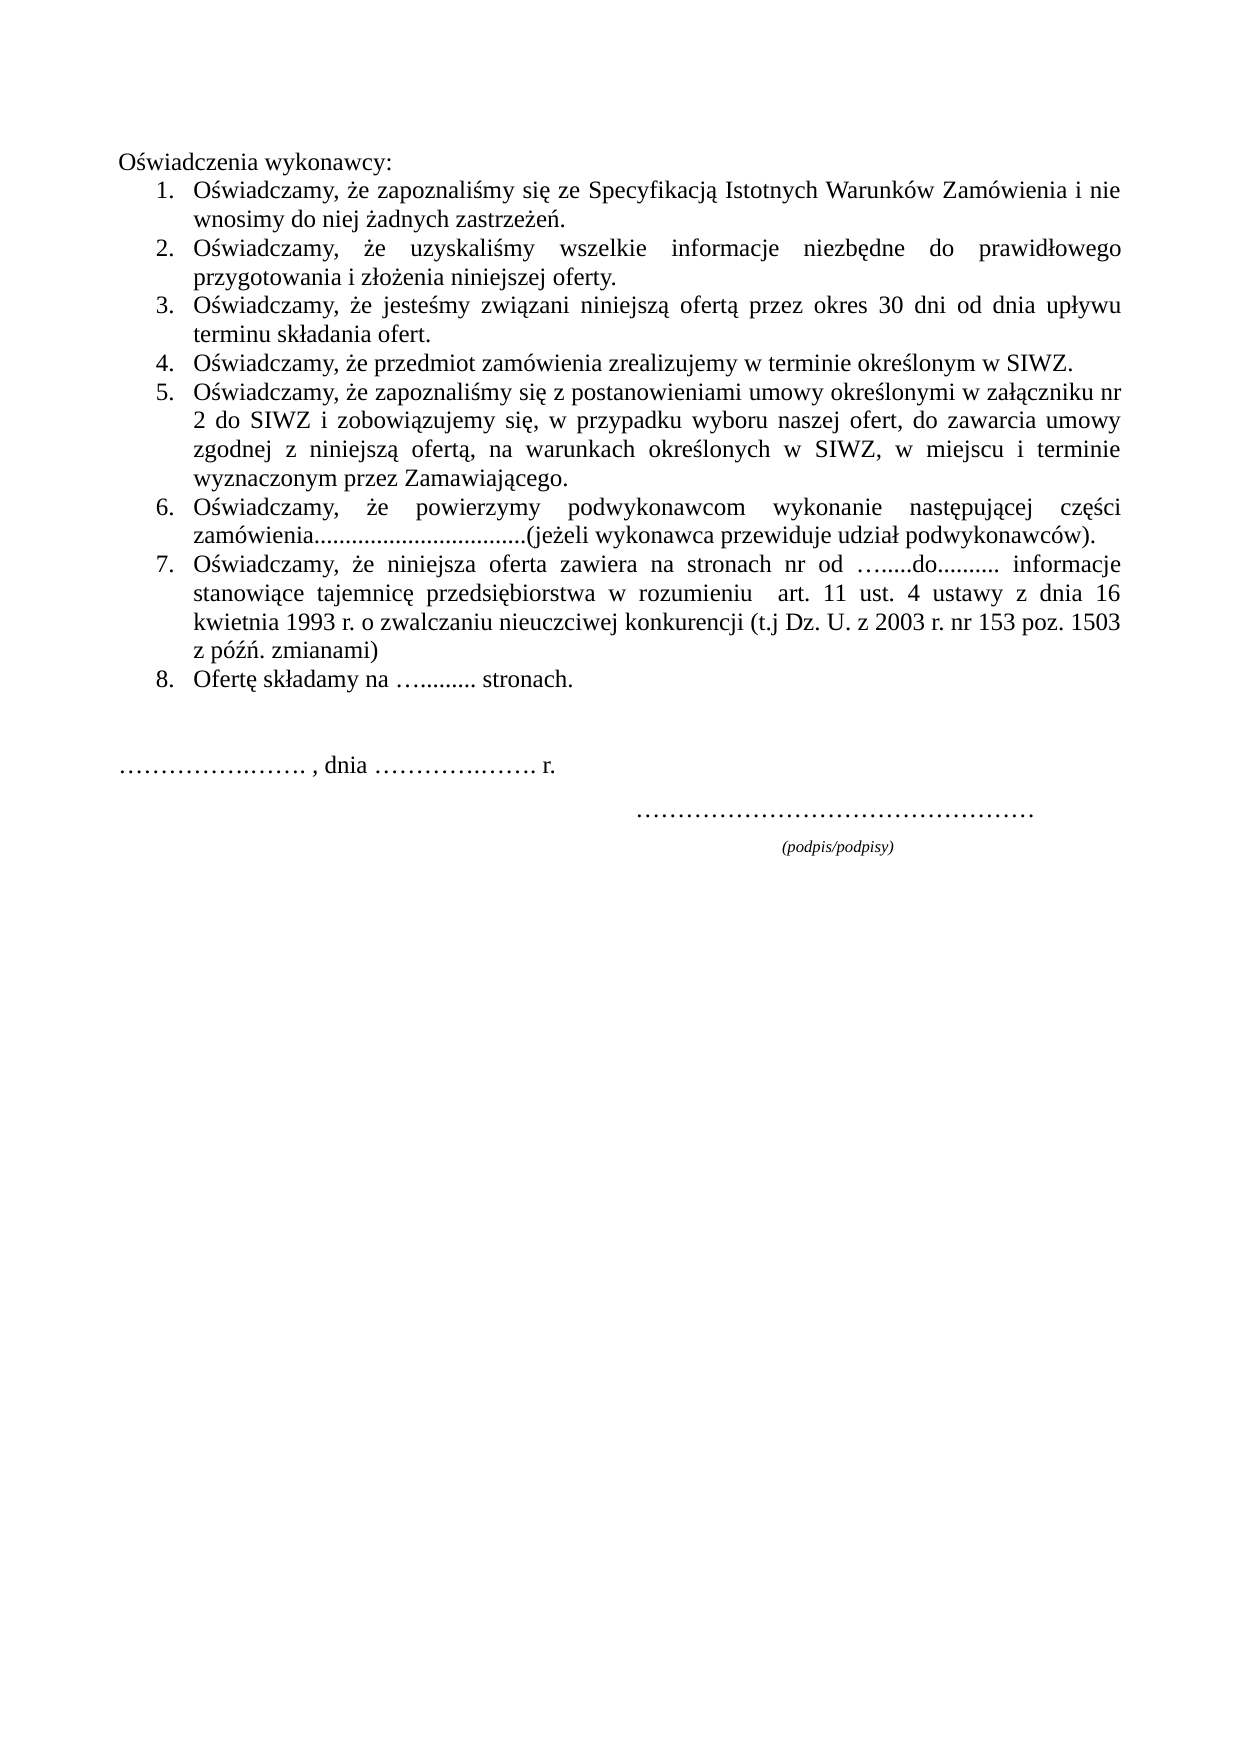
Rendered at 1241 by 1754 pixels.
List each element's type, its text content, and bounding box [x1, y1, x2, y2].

list Oświadczamy, że przedmiot zamówienia zrealizujemy w terminie określonym w SIWZ. [156, 348, 1122, 377]
text (podpis/podpisy) [708, 837, 1122, 856]
list Oświadczamy, że zapoznaliśmy się z postanowieniami umowy określonymi w załączniku nr 2 do SIWZ i zobowiązujemy się, w przypadku wyboru naszej ofert, do zawarcia umowy zgodnej z niniejszą ofertą, na warunkach określonych w SIWZ, w miejscu i terminie wyznaczonym przez Zamawiającego. [156, 377, 1122, 492]
list Oświadczamy, że powierzymy podwykonawcom wykonanie następującej części zamówienia..................................(jeżeli wykonawca przewiduje udział podwykonawców). [156, 492, 1122, 549]
list Oświadczamy, że niniejsza oferta zawiera na stronach nr od ….....do.......... informacje stanowiące tajemnicę przedsiębiorstwa w rozumieniu art. 11 ust. 4 ustawy z dnia 16 kwietnia 1993 r. o zwalczaniu nieuczciwej konkurencji (t.j Dz. U. z 2003 r. nr 153 poz. 1503 z późń. zmianami) [156, 549, 1122, 664]
list Oświadczamy, że uzyskaliśmy wszelkie informacje niezbędne do prawidłowego przygotowania i złożenia niniejszej oferty. [156, 233, 1122, 291]
list Oświadczamy, że zapoznaliśmy się ze Specyfikacją Istotnych Warunków Zamówienia i nie wnosimy do niej żadnych zastrzeżeń. [156, 176, 1122, 233]
text …………….……. , dnia ………….……. r. [118, 751, 1122, 779]
list Oświadczamy, że jesteśmy związani niniejszą ofertą przez okres 30 dni od dnia upływu terminu składania ofert. [156, 291, 1122, 348]
text ………………………………………… [118, 794, 1122, 822]
text Oświadczenia wykonawcy: [118, 147, 1122, 176]
list Ofertę składamy na …......... stronach. [156, 664, 1122, 693]
